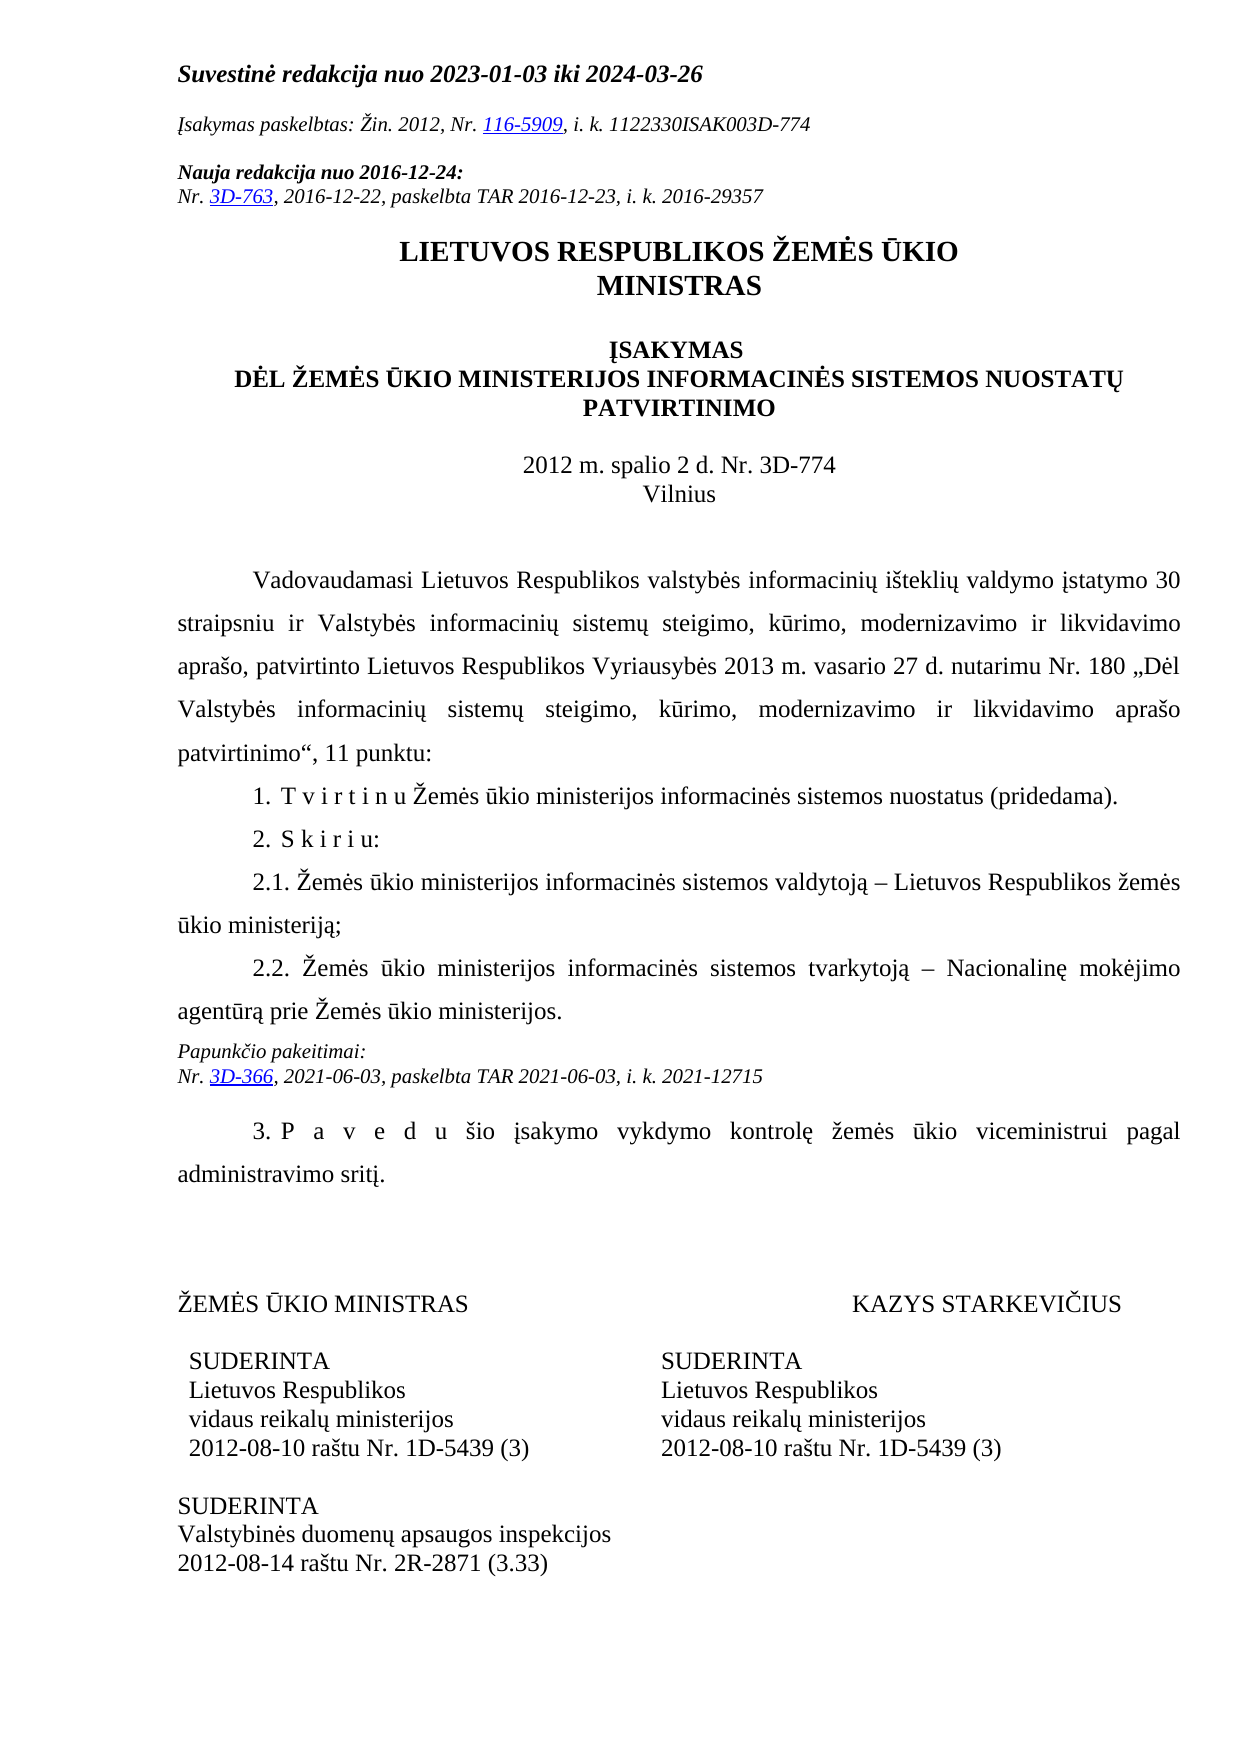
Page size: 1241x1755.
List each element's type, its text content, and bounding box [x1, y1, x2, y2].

text Vadovaudamasi Lietuvos Respublikos valstybės informacinių išteklių valdymo įstatymo 30 straipsniu ir Valstybės informacinių sistemų steigimo, kūrimo, modernizavimo ir likvidavimo aprašo, patvirtinto Lietuvos Respublikos Vyriausybės 2013 m. vasario 27 d. nutarimu Nr. 180 „Dėl Valstybės informacinių sistemų steigimo, kūrimo, modernizavimo ir likvidavimo aprašo patvirtinimo“, 11 punktu: [177, 565, 1181, 766]
text 1. T v i r t i n u Žemės ūkio ministerijos informacinės sistemos nuostatus (pridedama). [177, 781, 1181, 809]
text Papunkčio pakeitimai: [177, 1039, 1181, 1063]
text 2012 m. spalio 2 d. Nr. 3D-774 [177, 450, 1181, 479]
text 2. S k i r i u: [177, 824, 1181, 853]
text Suvestinė redakcija nuo 2023-01-03 iki 2024-03-26 [177, 59, 1181, 88]
text Įsakymas paskelbtas: Žin. 2012, Nr. 116-5909, i. k. 1122330ISAK003D-774 [177, 112, 1181, 136]
text Nr. 3D-763, 2016-12-22, paskelbta TAR 2016-12-23, i. k. 2016-29357 [177, 184, 1181, 208]
text 2.1. Žemės ūkio ministerijos informacinės sistemos valdytoją – Lietuvos Respublikos žemės ūkio ministeriją; [177, 867, 1181, 939]
text ĮSAKYMAS [177, 335, 1181, 364]
text 2.2. Žemės ūkio ministerijos informacinės sistemos tvarkytoją – Nacionalinę mokėjimo agentūrą prie Žemės ūkio ministerijos. [177, 953, 1181, 1025]
text Žemės ūkio ministras Kazys Starkevičius [177, 1289, 1181, 1318]
text DĖL ŽEMĖS ŪKIO MINISTERIJOS INFORMACINĖS SISTEMOS NUOSTATŲ PATVIRTINIMO [177, 364, 1181, 421]
text 3. P a v e d u šio įsakymo vykdymo kontrolę žemės ūkio viceministrui pagal administravimo sritį. [177, 1116, 1181, 1188]
text Valstybinės duomenų apsaugos inspekcijos [177, 1519, 1181, 1548]
text SUDERINTA [177, 1491, 1181, 1519]
text MINISTRAS [177, 268, 1181, 302]
text LIETUVOS RESPUBLIKOS ŽEMĖS ŪKIO [177, 234, 1181, 268]
table_header SUDERINTA Lietuvos Respublikos vidaus reikalų ministerijos 2012-08-10 raštu Nr. 1D-5439 (3) [177, 1346, 649, 1462]
table_header SUDERINTA Lietuvos Respublikos vidaus reikalų ministerijos 2012-08-10 raštu Nr. 1D-5439 (3) [650, 1346, 1122, 1462]
text Nr. 3D-366, 2021-06-03, paskelbta TAR 2021-06-03, i. k. 2021-12715 [177, 1063, 1181, 1088]
text Vilnius [177, 479, 1181, 508]
text 2012-08-14 raštu Nr. 2R-2871 (3.33) [177, 1548, 1181, 1577]
text Nauja redakcija nuo 2016-12-24: [177, 160, 1181, 184]
